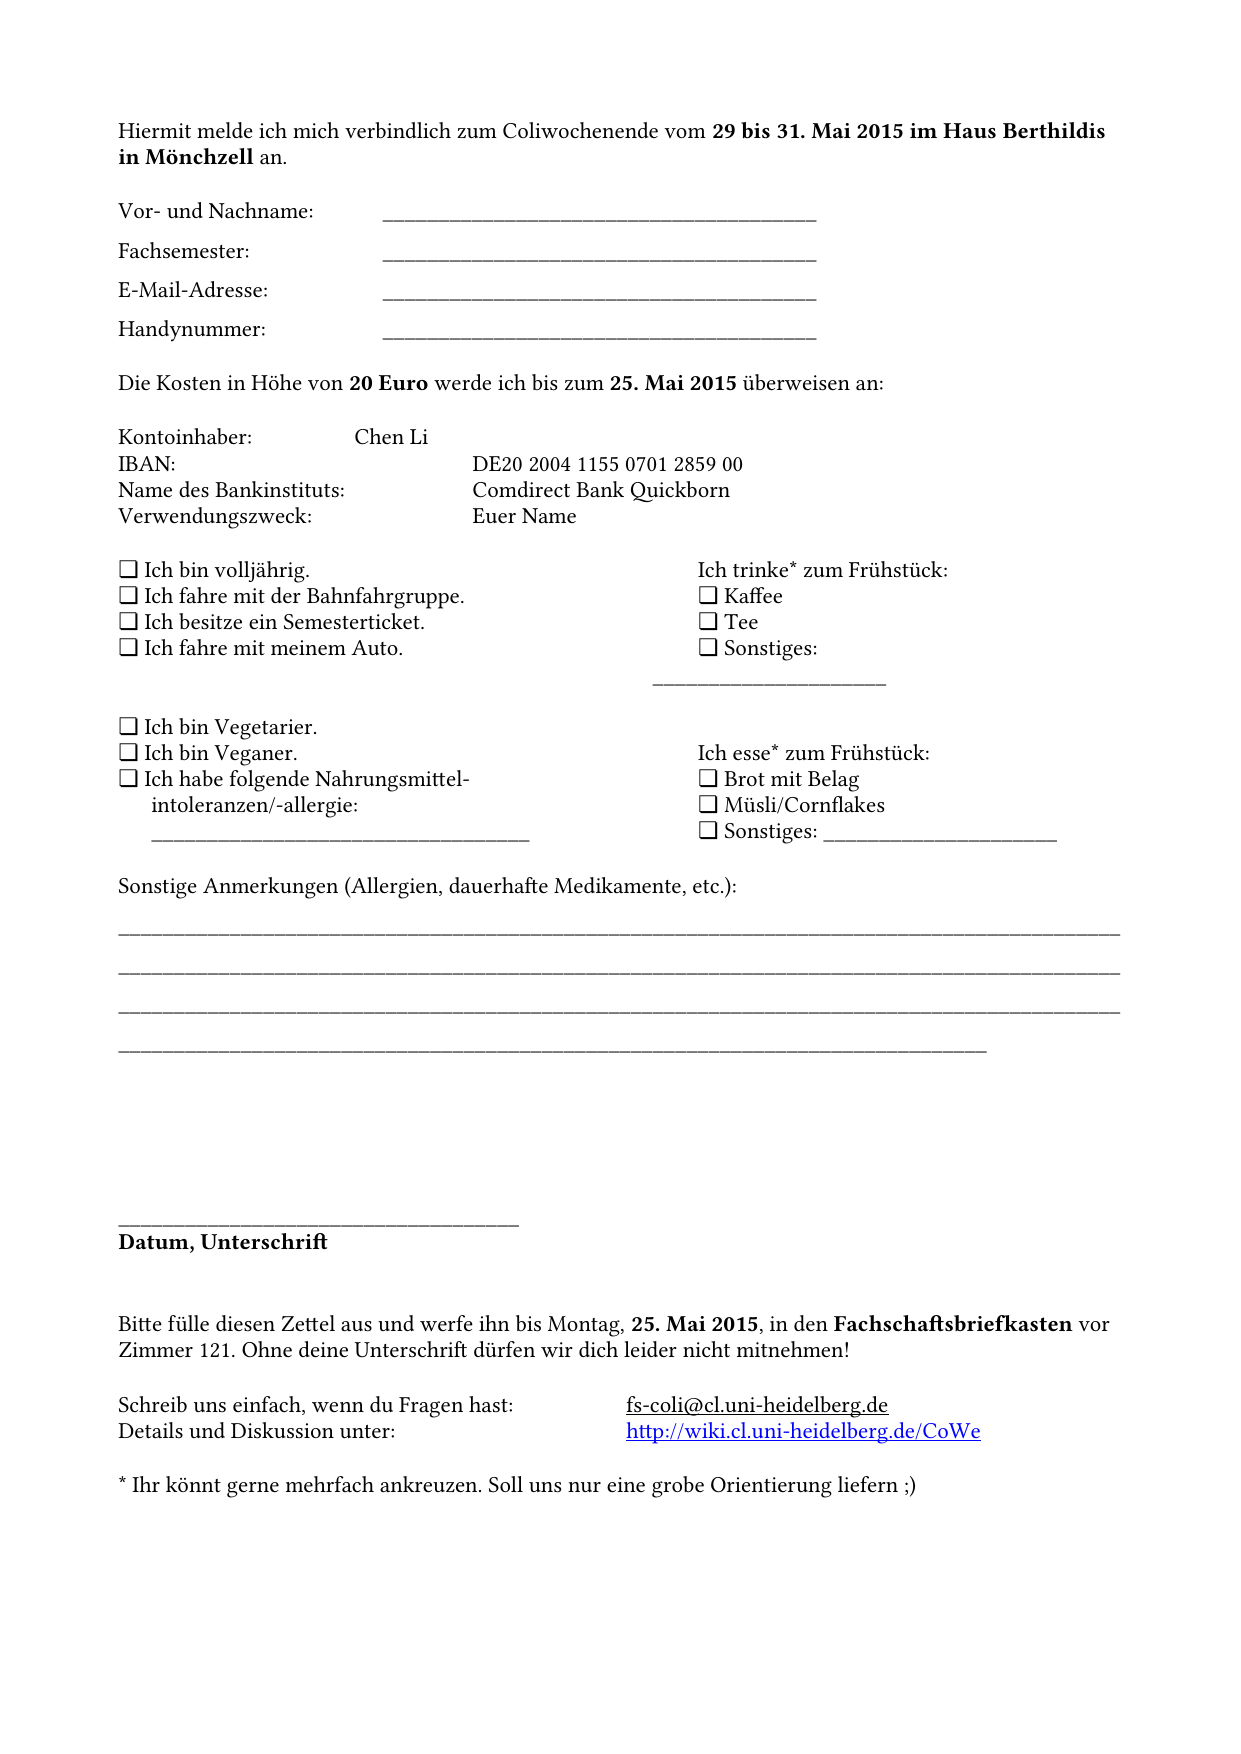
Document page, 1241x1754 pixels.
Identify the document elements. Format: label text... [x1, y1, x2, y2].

text ❏ Ich habe folgende Nahrungsmittel- ❏ Brot mit Belag [118, 766, 1122, 792]
text Handynummer: _______________________________________ [118, 316, 1122, 342]
text Kontoinhaber: Chen Li [118, 424, 1122, 450]
text Bitte fülle diesen Zettel aus und werfe ihn bis Montag, 25. Mai 2015, in den Fachschaftsbriefkasten vor Zimmer 121. Ohne deine Unterschrift dürfen wir dich leider nicht mitnehmen! [118, 1311, 1122, 1363]
text ❏ Ich bin Veganer. Ich esse* zum Frühstück: [118, 740, 1122, 766]
text * Ihr könnt gerne mehrfach ankreuzen. Soll uns nur eine grobe Orientierung liefern ;) [118, 1472, 1122, 1498]
text E-Mail-Adresse: _______________________________________ [118, 277, 1122, 303]
text ❏ Ich fahre mit meinem Auto. ❏ Sonstiges: _____________________ [118, 635, 1122, 688]
text ❏ Ich besitze ein Semesterticket. ❏ Tee [118, 609, 1122, 635]
text IBAN: DE20 2004 1155 0701 2859 00 [118, 450, 1122, 477]
text Schreib uns einfach, wenn du Fragen hast: fs-coli@cl.uni-heidelberg.de [118, 1391, 1122, 1418]
text Details und Diskussion unter: http://wiki.cl.uni-heidelberg.de/CoWe [118, 1418, 1122, 1444]
text Datum, Unterschrift [118, 1229, 1122, 1255]
text Name des Bankinstituts: Comdirect Bank Quickborn [118, 477, 1122, 503]
text ❏ Ich bin volljährig. Ich trinke* zum Frühstück: [118, 557, 1122, 583]
text ____________________________________ [118, 1203, 1122, 1229]
text Fachsemester: _______________________________________ [118, 238, 1122, 264]
text ❏ Ich bin Vegetarier. [118, 714, 1122, 740]
text Die Kosten in Höhe von 20 Euro werde ich bis zum 25. Mai 2015 überweisen an: [118, 370, 1122, 396]
text __________________________________ ❏ Sonstiges: _____________________ [118, 818, 1122, 844]
text ❏ Ich fahre mit der Bahnfahrgruppe. ❏ Kaffee [118, 583, 1122, 609]
text intoleranzen/-allergie: ❏ Müsli/Cornflakes [118, 792, 1122, 818]
text Vor- und Nachname: _______________________________________ [118, 198, 1122, 224]
text Verwendungszweck: Euer Name [118, 503, 1122, 529]
text ____________________________________________________________________________________________________________________________________________________________________________________________________________________________________________________________________________________________________________________________________________________________ [118, 912, 1122, 1055]
text Hiermit melde ich mich verbindlich zum Coliwochenende vom 29 bis 31. Mai 2015 im Haus Berthildis in Mönchzell an. [118, 118, 1122, 170]
text Sonstige Anmerkungen (Allergien, dauerhafte Medikamente, etc.): [118, 872, 1122, 899]
